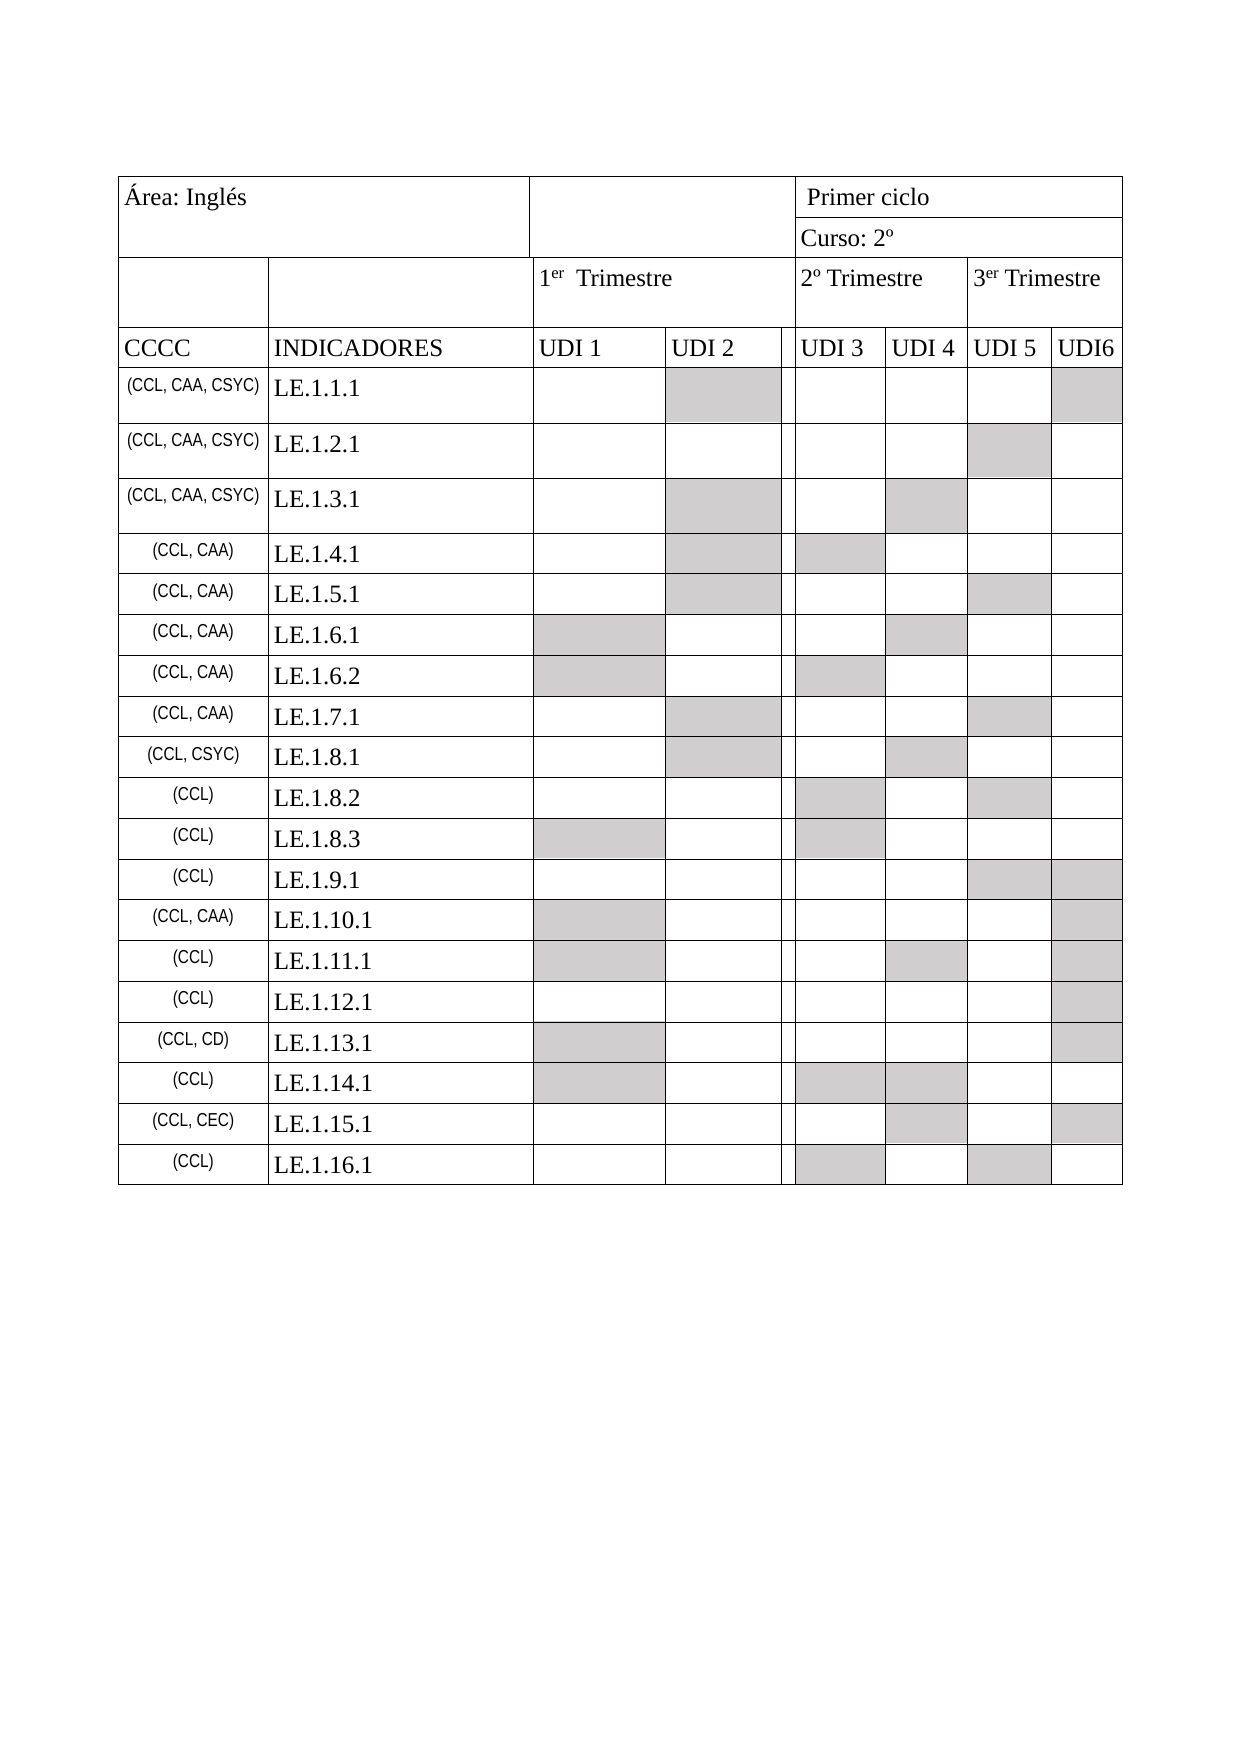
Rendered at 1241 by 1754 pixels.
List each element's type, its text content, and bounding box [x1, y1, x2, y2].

table_cell [782, 941, 795, 981]
table_cell [666, 1145, 781, 1184]
table_cell [796, 574, 885, 614]
table_cell [968, 860, 1051, 899]
table_cell [782, 574, 795, 614]
table_cell [534, 778, 665, 818]
table_cell (CCL, CAA, CSYC) [119, 424, 268, 477]
table_cell [666, 697, 781, 736]
table_cell (CCL, CEC) [119, 1104, 268, 1143]
table_cell LE.1.8.3 [269, 819, 533, 858]
table_cell [886, 1063, 967, 1103]
table_cell [1052, 778, 1122, 818]
table_cell [782, 1145, 795, 1184]
table_cell UDI 3 [796, 328, 885, 367]
table_cell 2º Trimestre [796, 258, 967, 327]
table_cell [666, 574, 781, 614]
table_cell [796, 778, 885, 818]
table_cell (CCL) [119, 982, 268, 1021]
table_cell [796, 860, 885, 899]
table_cell [886, 1104, 967, 1143]
table_cell [1052, 368, 1122, 422]
table_cell [666, 656, 781, 696]
table_cell LE.1.15.1 [269, 1104, 533, 1143]
table_cell [666, 1023, 781, 1062]
table_cell LE.1.8.1 [269, 737, 533, 777]
table_cell (CCL, CAA) [119, 656, 268, 696]
table_cell LE.1.6.2 [269, 656, 533, 696]
table_cell [1052, 900, 1122, 940]
table_cell [968, 1104, 1051, 1143]
table_cell [782, 697, 795, 736]
table_cell [666, 534, 781, 573]
table_cell [1052, 1023, 1122, 1062]
table_cell [1052, 534, 1122, 573]
table_cell [666, 368, 781, 422]
table_cell [782, 860, 795, 899]
table_cell [886, 982, 967, 1021]
table_cell [968, 1063, 1051, 1103]
table_cell [1052, 941, 1122, 981]
table_cell [886, 574, 967, 614]
table_cell UDI 4 [886, 328, 967, 367]
table_cell [666, 941, 781, 981]
table_cell [666, 778, 781, 818]
table_cell [666, 479, 781, 533]
table_cell [968, 737, 1051, 777]
table_cell [796, 534, 885, 573]
table_cell [534, 534, 665, 573]
table_cell [534, 697, 665, 736]
table_cell [796, 656, 885, 696]
table_cell [886, 1023, 967, 1062]
table_cell [1052, 860, 1122, 899]
table_cell [968, 424, 1051, 477]
table_cell (CCL) [119, 941, 268, 981]
table_cell 1er Trimestre [534, 258, 795, 327]
table_cell LE.1.11.1 [269, 941, 533, 981]
table_cell [796, 1063, 885, 1103]
table_cell [968, 1023, 1051, 1062]
table_cell LE.1.10.1 [269, 900, 533, 940]
table_cell [534, 819, 665, 858]
table_cell [796, 1145, 885, 1184]
table_cell (CCL) [119, 1145, 268, 1184]
table_cell LE.1.8.2 [269, 778, 533, 818]
table_cell 3er Trimestre [968, 258, 1122, 327]
table_cell [269, 258, 533, 327]
table_cell [666, 424, 781, 477]
table_cell [968, 982, 1051, 1021]
table_cell [782, 900, 795, 940]
table_cell UDI 1 [534, 328, 665, 367]
table_cell LE.1.16.1 [269, 1145, 533, 1184]
table_cell [534, 574, 665, 614]
table_cell [968, 819, 1051, 858]
table_cell [666, 1104, 781, 1143]
table_cell [666, 615, 781, 655]
table_cell [796, 479, 885, 533]
table_cell [968, 941, 1051, 981]
table_cell (CCL) [119, 1063, 268, 1103]
table_cell [796, 819, 885, 858]
table_cell [534, 900, 665, 940]
table_cell Curso: 2º [796, 218, 1122, 257]
table_cell [666, 819, 781, 858]
table_cell [666, 982, 781, 1021]
table_cell [968, 615, 1051, 655]
table_cell [534, 1023, 665, 1062]
table_cell [782, 982, 795, 1021]
table_cell [1052, 1145, 1122, 1184]
table_cell [534, 1104, 665, 1143]
table_cell [796, 368, 885, 422]
table_cell [782, 737, 795, 777]
table_cell LE.1.1.1 [269, 368, 533, 422]
table_cell [968, 697, 1051, 736]
table_cell [886, 900, 967, 940]
table_cell [666, 900, 781, 940]
table_cell (CCL, CAA) [119, 900, 268, 940]
table_cell [1052, 424, 1122, 477]
table_cell LE.1.5.1 [269, 574, 533, 614]
table_cell [796, 424, 885, 477]
table_cell [782, 819, 795, 858]
table_cell [782, 328, 795, 367]
table_cell [886, 424, 967, 477]
table_cell [886, 778, 967, 818]
table_cell [1052, 1104, 1122, 1143]
table_cell (CCL, CAA) [119, 697, 268, 736]
table_cell LE.1.3.1 [269, 479, 533, 533]
table_cell [968, 534, 1051, 573]
table_cell (CCL, CAA) [119, 615, 268, 655]
table_cell [782, 778, 795, 818]
table_cell [886, 819, 967, 858]
table_cell [1052, 697, 1122, 736]
table_cell [968, 368, 1051, 422]
table_cell [666, 737, 781, 777]
table_cell (CCL, CD) [119, 1023, 268, 1062]
table_cell [796, 1023, 885, 1062]
table_cell [534, 1145, 665, 1184]
table_cell [534, 656, 665, 696]
table_cell [1052, 819, 1122, 858]
table_cell CCCC [119, 328, 268, 367]
table_cell [1052, 1063, 1122, 1103]
table_cell [886, 534, 967, 573]
table_cell (CCL, CAA, CSYC) [119, 479, 268, 533]
table_cell LE.1.9.1 [269, 860, 533, 899]
table_cell [1052, 737, 1122, 777]
table_cell LE.1.13.1 [269, 1023, 533, 1062]
table_cell [119, 258, 268, 327]
table_cell LE.1.14.1 [269, 1063, 533, 1103]
table_cell (CCL, CAA) [119, 534, 268, 573]
table_cell [782, 1023, 795, 1062]
table_cell [1052, 574, 1122, 614]
table_cell UDI 2 [666, 328, 781, 367]
table_cell [886, 479, 967, 533]
table_cell [534, 479, 665, 533]
table_cell [534, 941, 665, 981]
table_cell (CCL) [119, 819, 268, 858]
table_cell [534, 368, 665, 422]
table_cell [796, 1104, 885, 1143]
table_cell [886, 860, 967, 899]
table_cell [782, 656, 795, 696]
table_cell [782, 424, 795, 477]
table_cell (CCL) [119, 778, 268, 818]
table_cell [1052, 982, 1122, 1021]
table_cell [534, 615, 665, 655]
table_cell [796, 982, 885, 1021]
table_cell [782, 368, 795, 422]
table_header Área: Inglés [119, 177, 529, 257]
table_cell [796, 900, 885, 940]
table_cell [1052, 656, 1122, 696]
table_cell [782, 479, 795, 533]
table_cell UDI 5 [968, 328, 1051, 367]
table_cell [782, 534, 795, 573]
table_cell [796, 941, 885, 981]
table_cell [968, 900, 1051, 940]
table_cell [796, 697, 885, 736]
table_cell [968, 574, 1051, 614]
table_cell [534, 1063, 665, 1103]
table_cell LE.1.2.1 [269, 424, 533, 477]
table_cell [782, 1063, 795, 1103]
table_cell [1052, 479, 1122, 533]
table_header Primer ciclo [796, 177, 1122, 216]
table_cell [968, 656, 1051, 696]
table_cell (CCL) [119, 860, 268, 899]
table_cell INDICADORES [269, 328, 533, 367]
table_cell [968, 778, 1051, 818]
table_cell [534, 860, 665, 899]
table_cell [886, 368, 967, 422]
table_cell (CCL, CAA) [119, 574, 268, 614]
table_cell [782, 615, 795, 655]
table_cell [534, 982, 665, 1021]
table_cell [796, 737, 885, 777]
table_cell [968, 1145, 1051, 1184]
table_cell (CCL, CSYC) [119, 737, 268, 777]
table_cell [796, 615, 885, 655]
table_cell [534, 737, 665, 777]
table_cell [886, 656, 967, 696]
table_cell LE.1.7.1 [269, 697, 533, 736]
table_cell [886, 615, 967, 655]
table_cell [1052, 615, 1122, 655]
table_cell LE.1.4.1 [269, 534, 533, 573]
table_cell [534, 424, 665, 477]
table_header [530, 177, 795, 257]
table_cell [782, 1104, 795, 1143]
table_cell LE.1.12.1 [269, 982, 533, 1021]
table_cell [886, 737, 967, 777]
table_cell LE.1.6.1 [269, 615, 533, 655]
table_cell [886, 697, 967, 736]
table_cell [666, 860, 781, 899]
table_cell UDI6 [1052, 328, 1122, 367]
table_cell (CCL, CAA, CSYC) [119, 368, 268, 422]
table_cell [886, 1145, 967, 1184]
table_cell [886, 941, 967, 981]
table_cell [968, 479, 1051, 533]
table_cell [666, 1063, 781, 1103]
